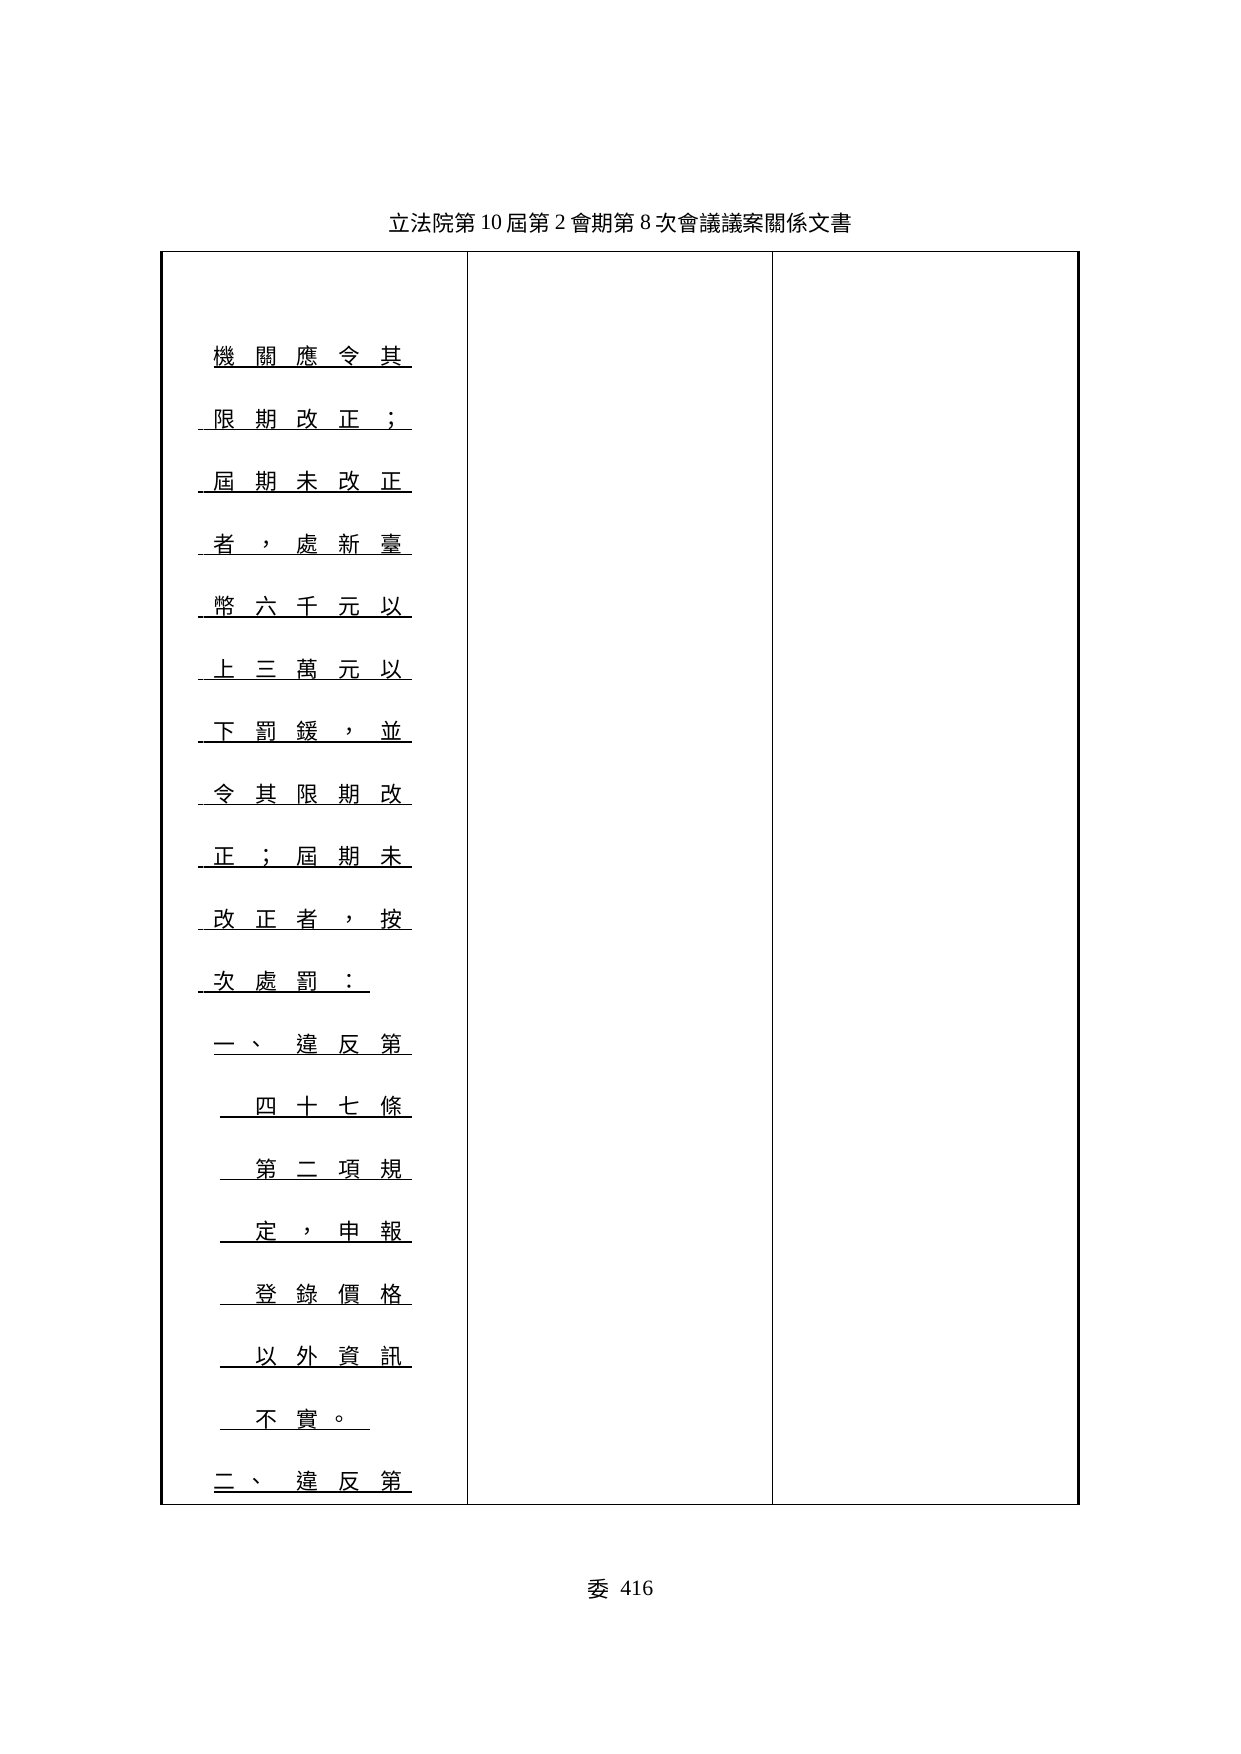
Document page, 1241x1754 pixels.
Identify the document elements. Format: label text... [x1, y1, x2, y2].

table_cell 機關應令其限期改正；屆期未改正者，處新臺幣六千元以上三萬元以下罰鍰，並令其限期改正；屆期未改正者，按次處罰： 一、違反第四十七條第二項規定，申報登錄價格以外資訊不實。 二、違反第 [163, 252, 467, 1504]
table_cell [468, 252, 772, 1504]
table_cell [773, 252, 1077, 1504]
